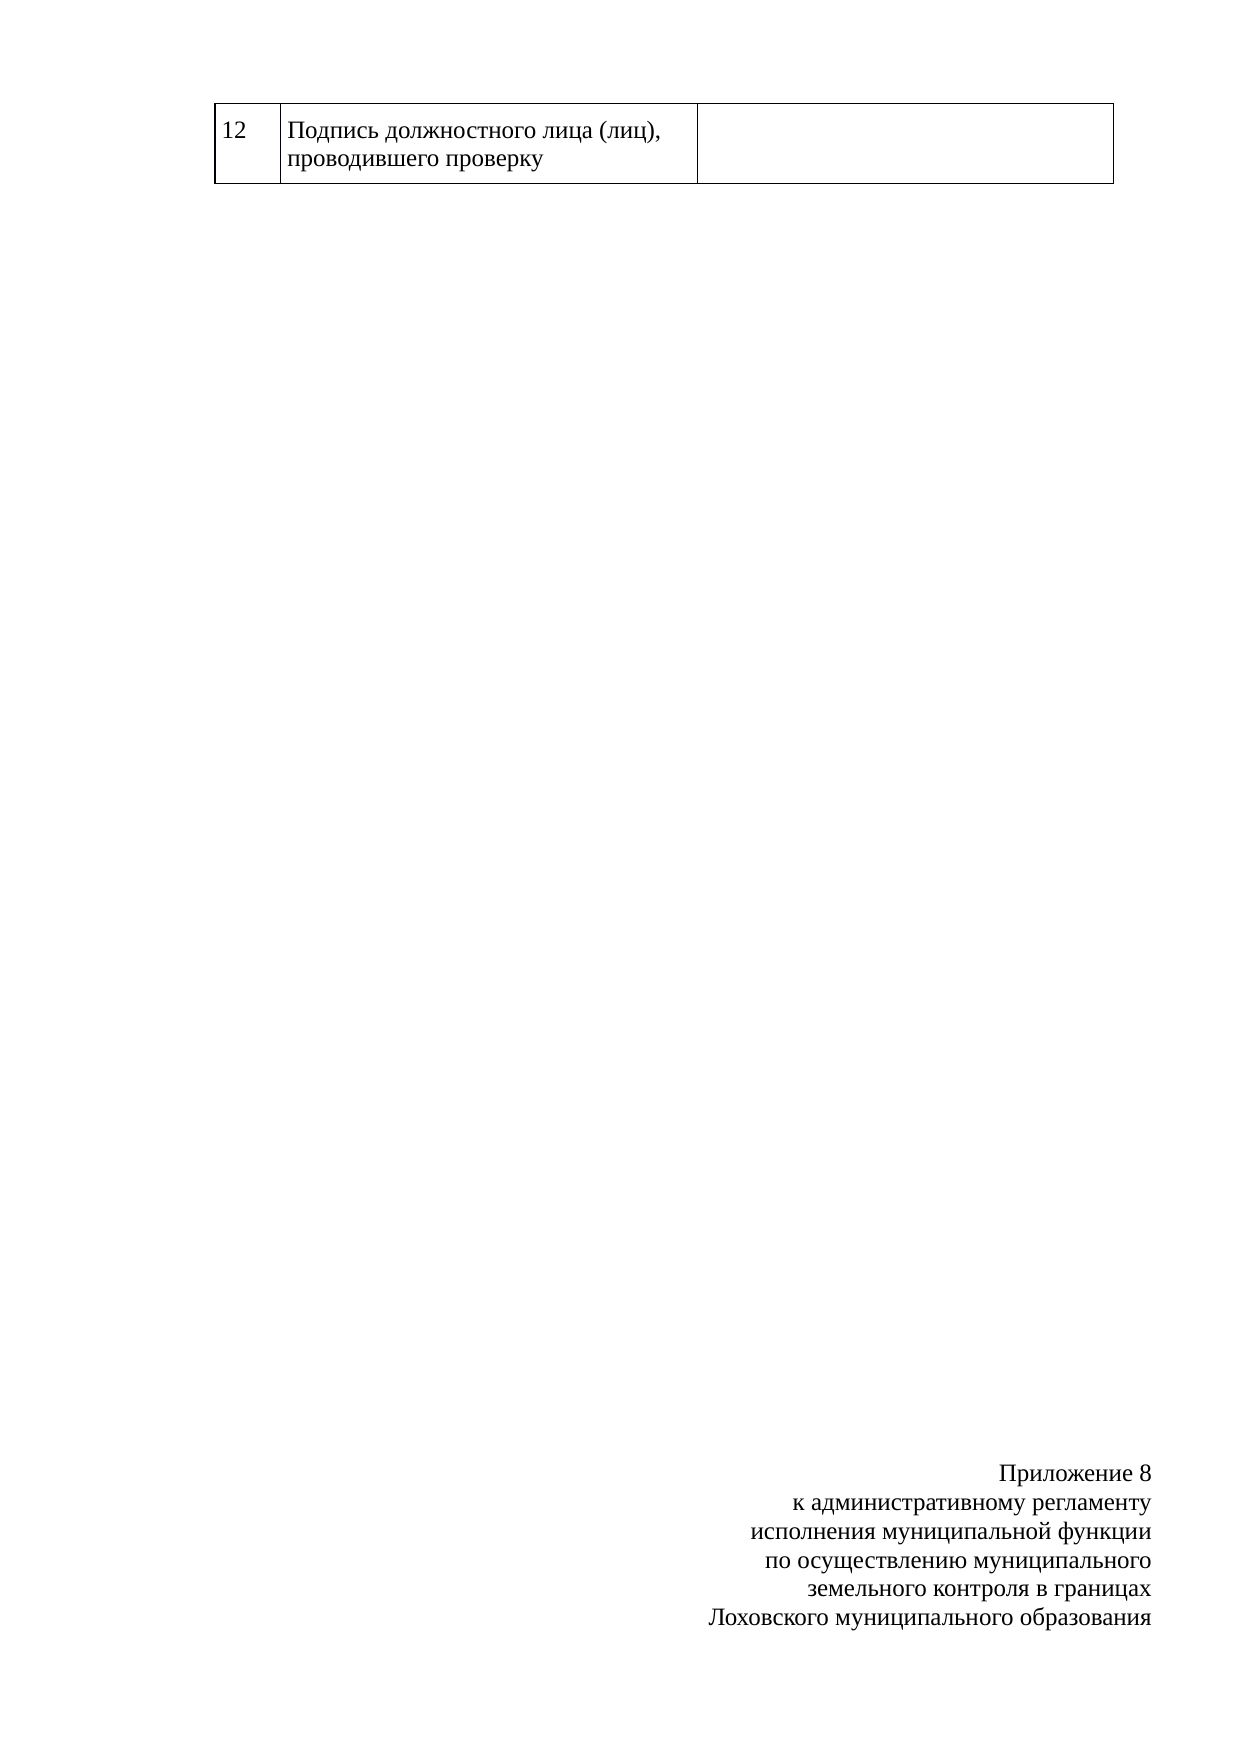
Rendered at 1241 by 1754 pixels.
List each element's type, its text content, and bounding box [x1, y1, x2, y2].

text исполнения муниципальной функции [177, 1516, 1152, 1545]
text Лоховского муниципального образования [177, 1602, 1152, 1631]
text Приложение 8 [177, 1458, 1152, 1487]
text к административному регламенту [177, 1487, 1152, 1516]
text земельного контроля в границах [177, 1573, 1152, 1602]
table_cell 12 [216, 104, 280, 183]
text по осуществлению муниципального [177, 1545, 1152, 1573]
table_cell Подпись должностного лица (лиц), проводившего проверку [281, 104, 697, 183]
table_cell [698, 104, 1113, 183]
